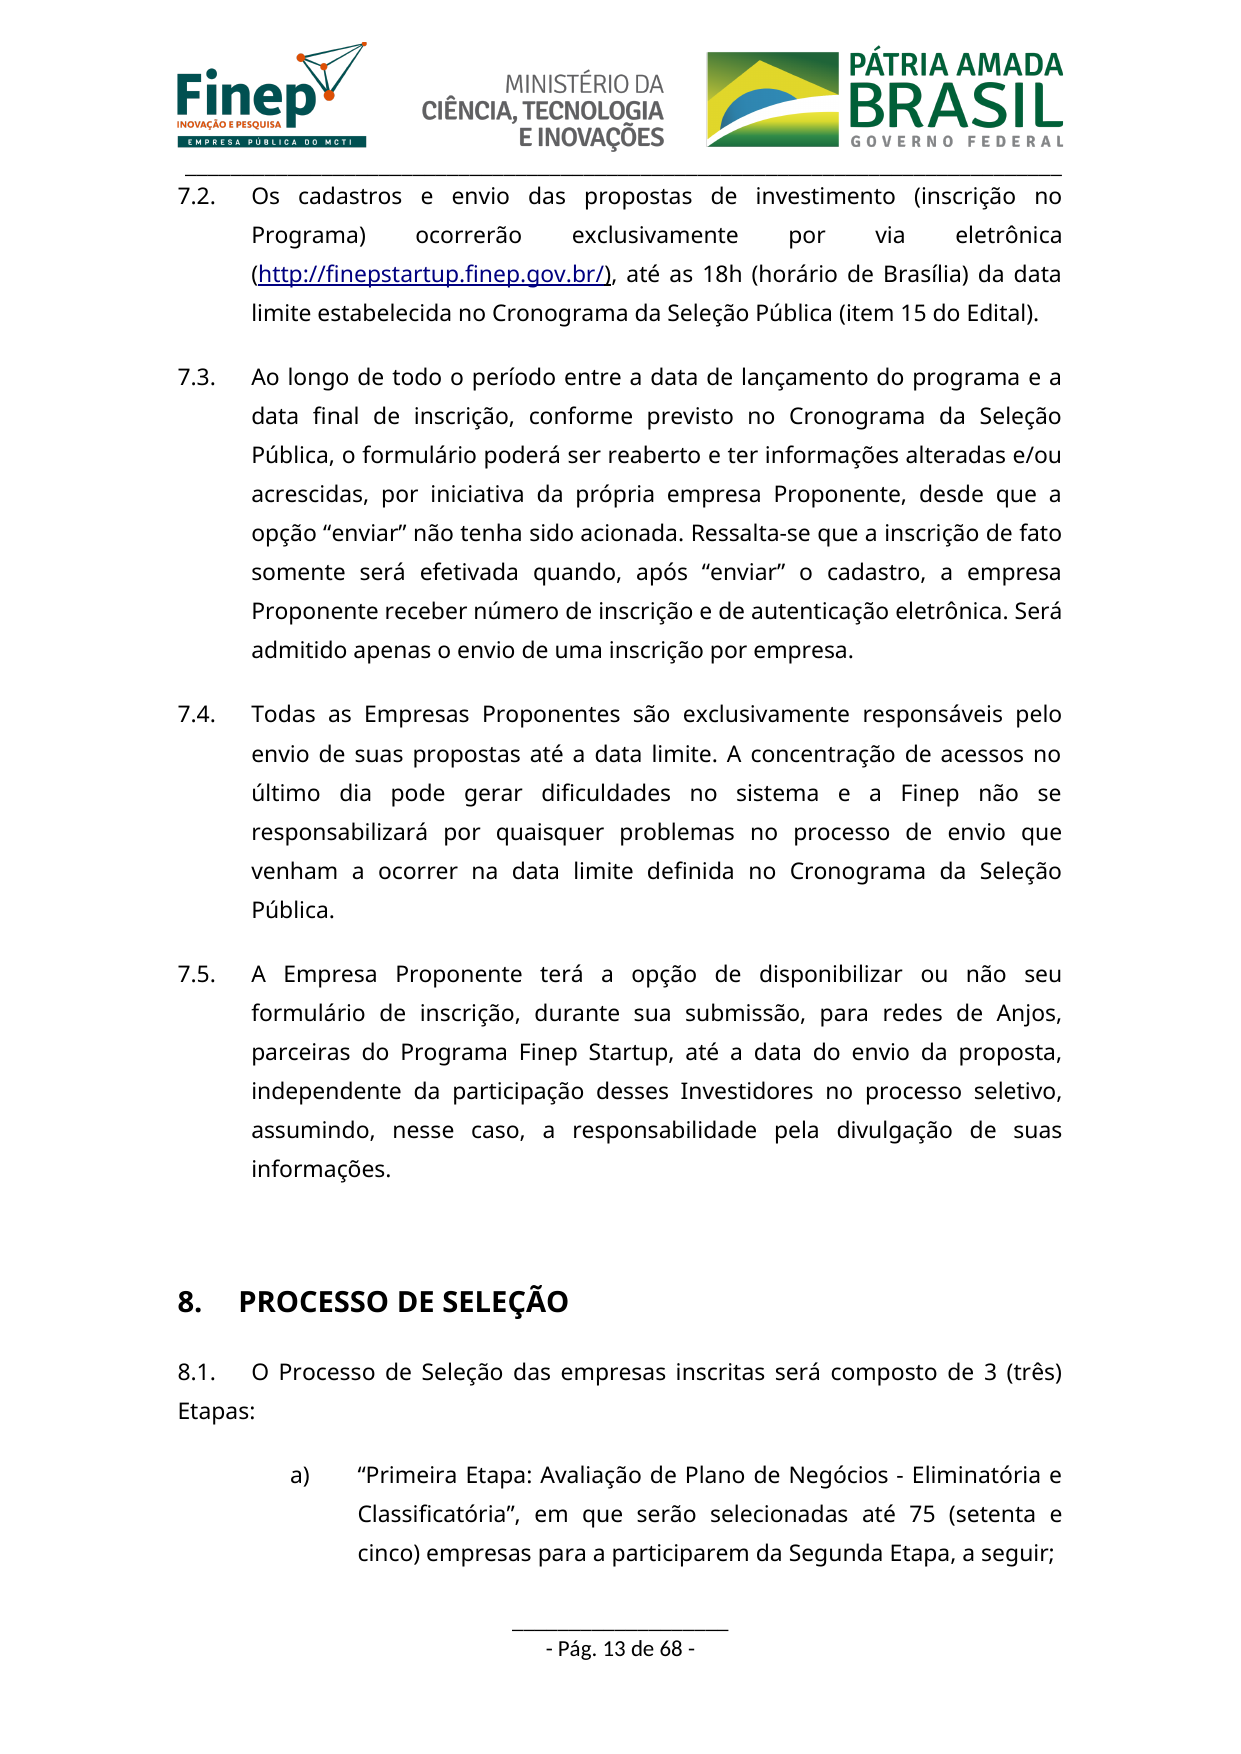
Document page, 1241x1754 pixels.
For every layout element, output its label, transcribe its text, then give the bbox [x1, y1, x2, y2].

list Todas as Empresas Proponentes são exclusivamente responsáveis pelo envio de suas propostas até a data limite. A concentração de acessos no último dia pode gerar dificuldades no sistema e a Finep não se responsabilizará por quaisquer problemas no processo de envio que venham a ocorrer na data limite definida no Cronograma da Seleção Pública. [177, 698, 1063, 925]
list A Empresa Proponente terá a opção de disponibilizar ou não seu formulário de inscrição, durante sua submissão, para redes de Anjos, parceiras do Programa Finep Startup, até a data do envio da proposta, independente da participação desses Investidores no processo seletivo, assumindo, nesse caso, a responsabilidade pela divulgação de suas informações. [177, 958, 1063, 1184]
list Os cadastros e envio das propostas de investimento (inscrição no Programa) ocorrerão exclusivamente por via eletrônica (http://finepstartup.finep.gov.br/), até as 18h (horário de Brasília) da data limite estabelecida no Cronograma da Seleção Pública (item 15 do Edital). [177, 180, 1063, 328]
list Ao longo de todo o período entre a data de lançamento do programa e a data final de inscrição, conforme previsto no Cronograma da Seleção Pública, o formulário poderá ser reaberto e ter informações alteradas e/ou acrescidas, por iniciativa da própria empresa Proponente, desde que a opção “enviar” não tenha sido acionada. Ressalta-se que a inscrição de fato somente será efetivada quando, após “enviar” o cadastro, a empresa Proponente receber número de inscrição e de autenticação eletrônica. Será admitido apenas o envio de uma inscrição por empresa. [177, 361, 1063, 666]
list “Primeira Etapa: Avaliação de Plano de Negócios - Eliminatória e Classificatória”, em que serão selecionadas até 75 (setenta e cinco) empresas para a participarem da Segunda Etapa, a seguir; [290, 1459, 1063, 1568]
list O Processo de Seleção das empresas inscritas será composto de 3 (três) Etapas: [177, 1356, 1063, 1426]
list PROCESSO DE SELEÇÃO [177, 1281, 1063, 1321]
